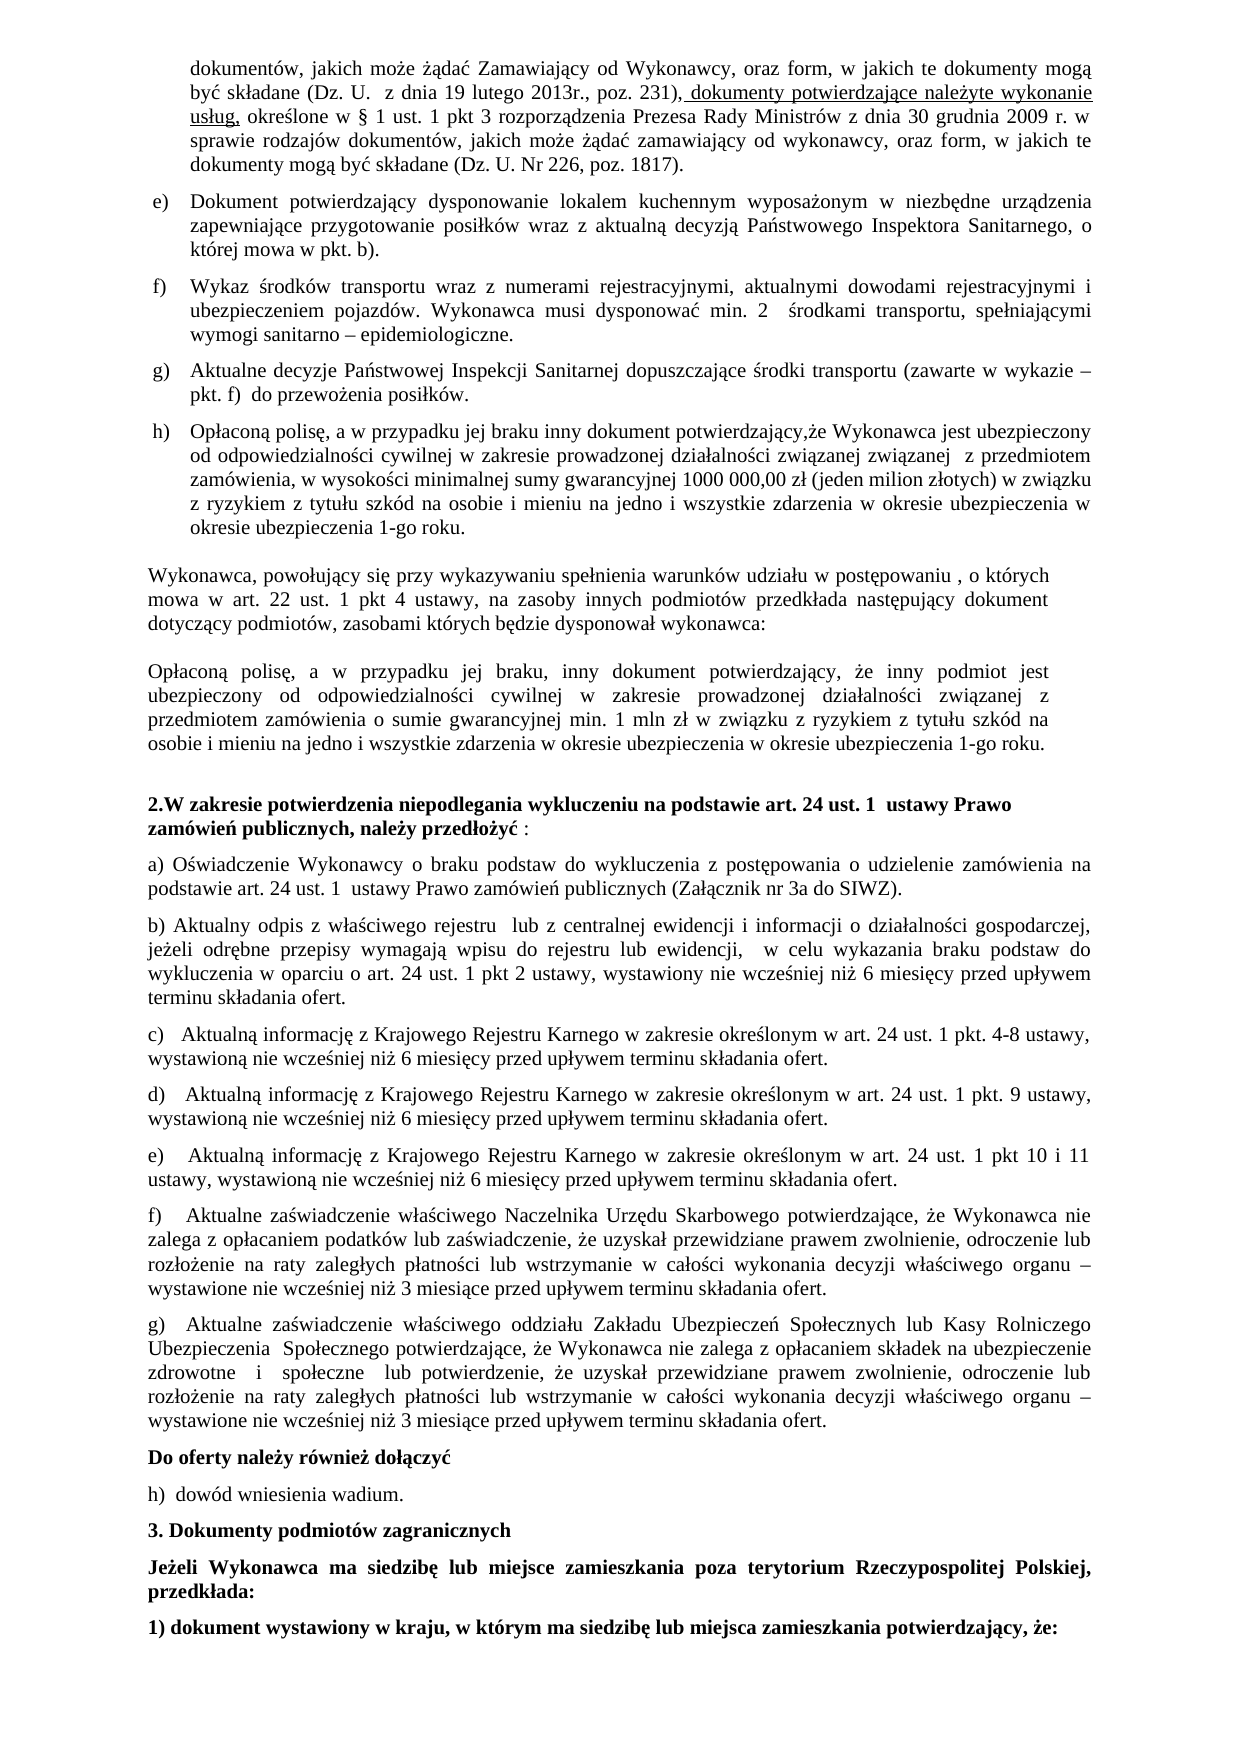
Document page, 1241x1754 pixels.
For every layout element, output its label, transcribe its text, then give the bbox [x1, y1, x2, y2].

text Wykonawca, powołujący się przy wykazywaniu spełnienia warunków udziału w postępowaniu , o których mowa w art. 22 ust. 1 pkt 4 ustawy, na zasoby innych podmiotów przedkłada następujący dokument dotyczący podmiotów, zasobami których będzie dysponował wykonawca: [148, 563, 1050, 635]
text Opłaconą polisę, a w przypadku jej braku, inny dokument potwierdzający, że inny podmiot jest ubezpieczony od odpowiedzialności cywilnej w zakresie prowadzonej działalności związanej z przedmiotem zamówienia o sumie gwarancyjnej min. 1 mln zł w związku z ryzykiem z tytułu szkód na osobie i mieniu na jedno i wszystkie zdarzenia w okresie ubezpieczenia w okresie ubezpieczenia 1-go roku. [148, 659, 1050, 755]
list Aktualne decyzje Państwowej Inspekcji Sanitarnej dopuszczające środki transportu (zawarte w wykazie – pkt. f) do przewożenia posiłków. [152, 358, 1092, 406]
list Dokument potwierdzający dysponowanie lokalem kuchennym wyposażonym w niezbędne urządzenia zapewniające przygotowanie posiłków wraz z aktualną decyzją Państwowego Inspektora Sanitarnego, o której mowa w pkt. b). [152, 189, 1092, 261]
list Opłaconą polisę, a w przypadku jej braku inny dokument potwierdzający,że Wykonawca jest ubezpieczony od odpowiedzialności cywilnej w zakresie prowadzonej działalności związanej związanej z przedmiotem zamówienia, w wysokości minimalnej sumy gwarancyjnej 1000 000,00 zł (jeden milion złotych) w związku z ryzykiem z tytułu szkód na osobie i mieniu na jedno i wszystkie zdarzenia w okresie ubezpieczenia w okresie ubezpieczenia 1-go roku. [152, 419, 1092, 539]
text f) Aktualne zaświadczenie właściwego Naczelnika Urzędu Skarbowego potwierdzające, że Wykonawca nie zalega z opłacaniem podatków lub zaświadczenie, że uzyskał przewidziane prawem zwolnienie, odroczenie lub rozłożenie na raty zaległych płatności lub wstrzymanie w całości wykonania decyzji właściwego organu – wystawione nie wcześniej niż 3 miesiące przed upływem terminu składania ofert. [148, 1203, 1092, 1299]
text h) dowód wniesienia wadium. [148, 1481, 1092, 1506]
text 1) dokument wystawiony w kraju, w którym ma siedzibę lub miejsca zamieszkania potwierdzający, że: [148, 1615, 1092, 1639]
text g) Aktualne zaświadczenie właściwego oddziału Zakładu Ubezpieczeń Społecznych lub Kasy Rolniczego Ubezpieczenia Społecznego potwierdzające, że Wykonawca nie zalega z opłacaniem składek na ubezpieczenie zdrowotne i społeczne lub potwierdzenie, że uzyskał przewidziane prawem zwolnienie, odroczenie lub rozłożenie na raty zaległych płatności lub wstrzymanie w całości wykonania decyzji właściwego organu – wystawione nie wcześniej niż 3 miesiące przed upływem terminu składania ofert. [148, 1312, 1092, 1432]
text 2.W zakresie potwierdzenia niepodlegania wykluczeniu na podstawie art. 24 ust. 1 ustawy Prawo zamówień publicznych, należy przedłożyć : [148, 791, 1092, 839]
text Jeżeli Wykonawca ma siedzibę lub miejsce zamieszkania poza terytorium Rzeczypospolitej Polskiej, przedkłada: [148, 1554, 1092, 1603]
text 3. Dokumenty podmiotów zagranicznych [148, 1518, 1092, 1542]
list Wykaz środków transportu wraz z numerami rejestracyjnymi, aktualnymi dowodami rejestracyjnymi i ubezpieczeniem pojazdów. Wykonawca musi dysponować min. 2 środkami transportu, spełniającymi wymogi sanitarno – epidemiologiczne. [152, 274, 1092, 346]
text Do oferty należy również dołączyć [148, 1445, 1092, 1469]
list dokumentów, jakich może żądać Zamawiający od Wykonawcy, oraz form, w jakich te dokumenty mogą być składane (Dz. U. z dnia 19 lutego 2013r., poz. 231), dokumenty potwierdzające należyte wykonanie usług, określone w § 1 ust. 1 pkt 3 rozporządzenia Prezesa Rady Ministrów z dnia 30 grudnia 2009 r. w sprawie rodzajów dokumentów, jakich może żądać zamawiający od wykonawcy, oraz form, w jakich te dokumenty mogą być składane (Dz. U. Nr 226, poz. 1817). [152, 56, 1092, 176]
text a) Oświadczenie Wykonawcy o braku podstaw do wykluczenia z postępowania o udzielenie zamówienia na podstawie art. 24 ust. 1 ustawy Prawo zamówień publicznych (Załącznik nr 3a do SIWZ). [148, 852, 1092, 900]
text e) Aktualną informację z Krajowego Rejestru Karnego w zakresie określonym w art. 24 ust. 1 pkt 10 i 11 ustawy, wystawioną nie wcześniej niż 6 miesięcy przed upływem terminu składania ofert. [148, 1143, 1092, 1191]
text c) Aktualną informację z Krajowego Rejestru Karnego w zakresie określonym w art. 24 ust. 1 pkt. 4-8 ustawy, wystawioną nie wcześniej niż 6 miesięcy przed upływem terminu składania ofert. [148, 1021, 1092, 1069]
text b) Aktualny odpis z właściwego rejestru lub z centralnej ewidencji i informacji o działalności gospodarczej, jeżeli odrębne przepisy wymagają wpisu do rejestru lub ewidencji, w celu wykazania braku podstaw do wykluczenia w oparciu o art. 24 ust. 1 pkt 2 ustawy, wystawiony nie wcześniej niż 6 miesięcy przed upływem terminu składania ofert. [148, 913, 1092, 1009]
text d) Aktualną informację z Krajowego Rejestru Karnego w zakresie określonym w art. 24 ust. 1 pkt. 9 ustawy, wystawioną nie wcześniej niż 6 miesięcy przed upływem terminu składania ofert. [148, 1082, 1092, 1130]
